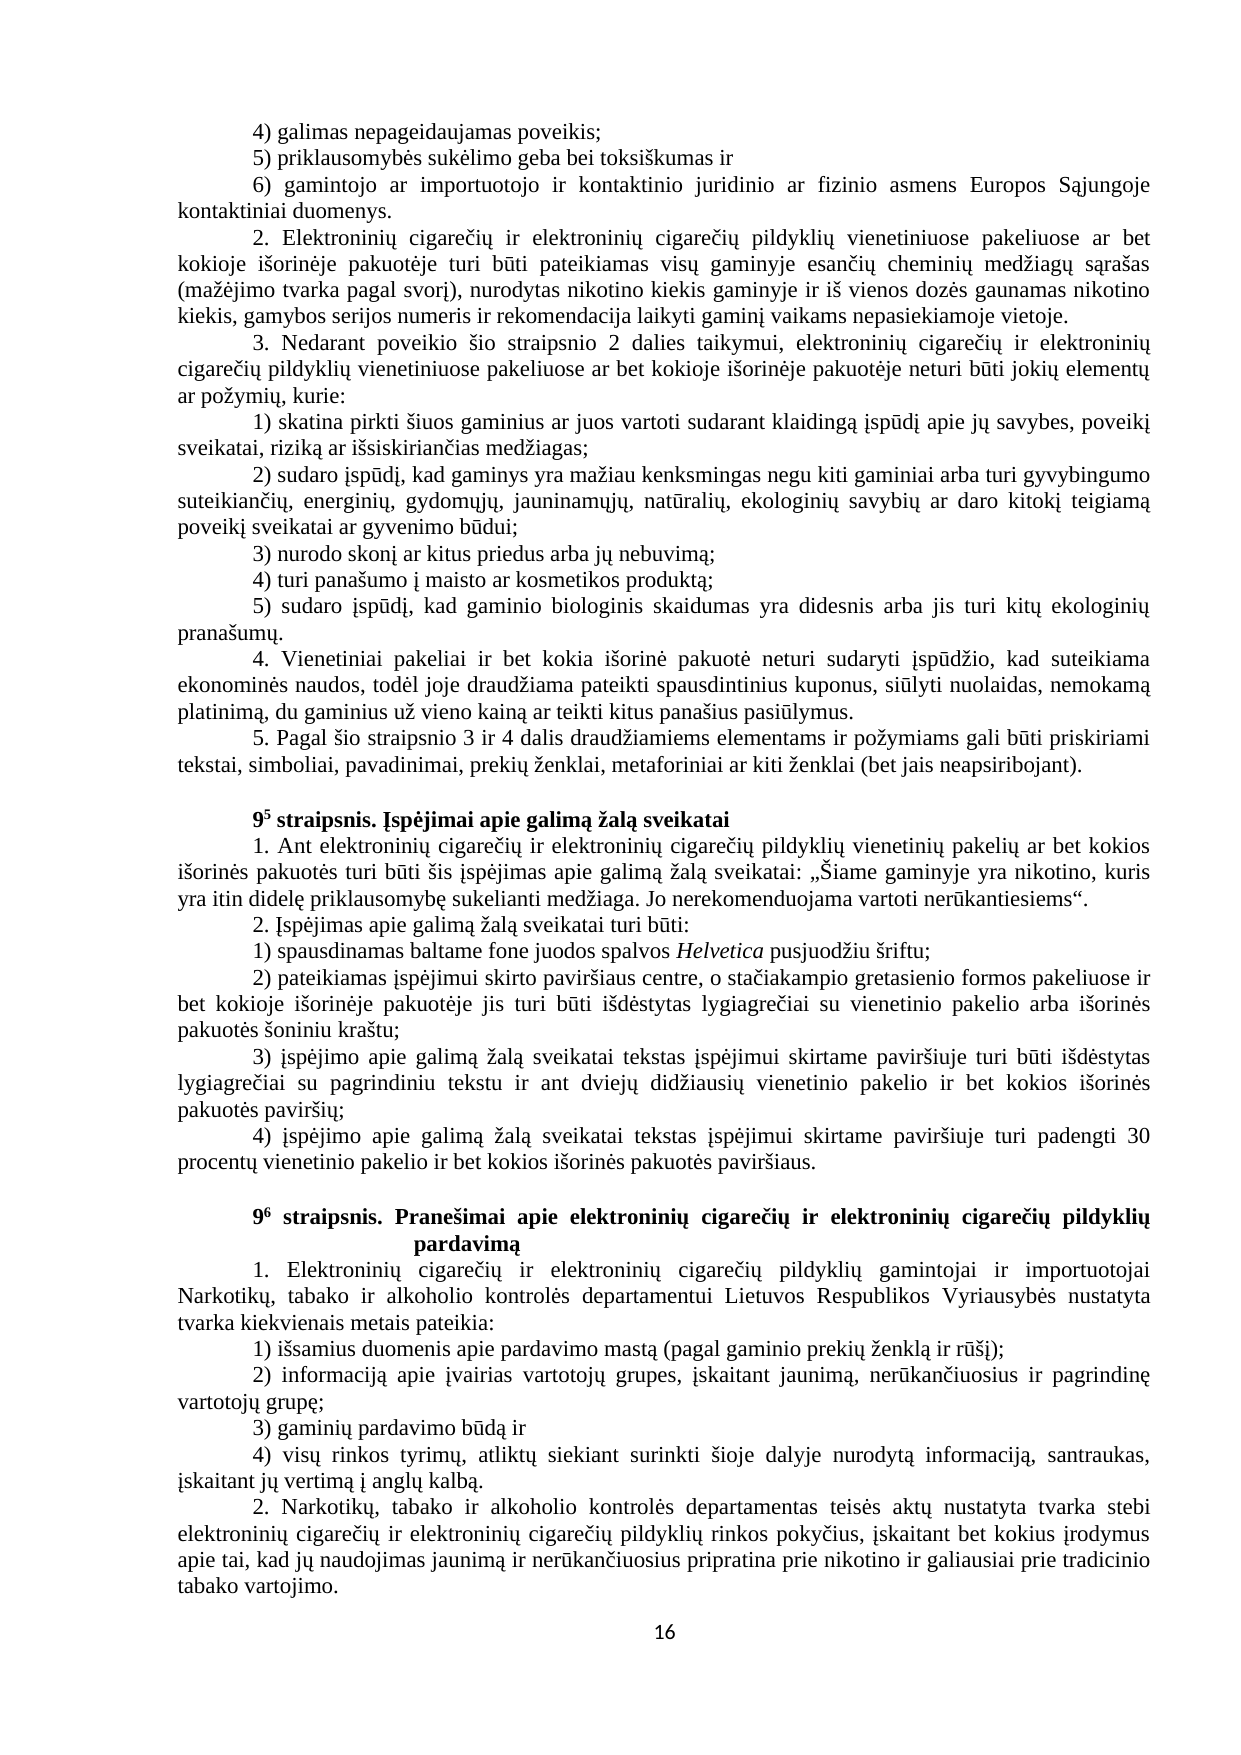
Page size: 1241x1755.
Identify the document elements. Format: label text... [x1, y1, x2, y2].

text 4) visų rinkos tyrimų, atliktų siekiant surinkti šioje dalyje nurodytą informaciją, santraukas, įskaitant jų vertimą į anglų kalbą. [177, 1441, 1152, 1493]
text 1. Elektroninių cigarečių ir elektroninių cigarečių pildyklių gamintojai ir importuotojai Narkotikų, tabako ir alkoholio kontrolės departamentui Lietuvos Respublikos Vyriausybės nustatyta tvarka kiekvienais metais pateikia: [177, 1256, 1152, 1335]
text 2. Elektroninių cigarečių ir elektroninių cigarečių pildyklių vienetiniuose pakeliuose ar bet kokioje išorinėje pakuotėje turi būti pateikiamas visų gaminyje esančių cheminių medžiagų sąrašas (mažėjimo tvarka pagal svorį), nurodytas nikotino kiekis gaminyje ir iš vienos dozės gaunamas nikotino kiekis, gamybos serijos numeris ir rekomendacija laikyti gaminį vaikams nepasiekiamoje vietoje. [177, 223, 1152, 329]
text 3) gaminių pardavimo būdą ir [177, 1414, 1152, 1441]
text 1. Ant elektroninių cigarečių ir elektroninių cigarečių pildyklių vienetinių pakelių ar bet kokios išorinės pakuotės turi būti šis įspėjimas apie galimą žalą sveikatai: „Šiame gaminyje yra nikotino, kuris yra itin didelę priklausomybę sukelianti medžiaga. Jo nerekomenduojama vartoti nerūkantiesiems“. [177, 832, 1152, 911]
text 3) nurodo skonį ar kitus priedus arba jų nebuvimą; [177, 540, 1152, 566]
text 2. Įspėjimas apie galimą žalą sveikatai turi būti: [177, 911, 1152, 937]
text 95 straipsnis. Įspėjimai apie galimą žalą sveikatai [177, 806, 1152, 832]
text 2. Narkotikų, tabako ir alkoholio kontrolės departamentas teisės aktų nustatyta tvarka stebi elektroninių cigarečių ir elektroninių cigarečių pildyklių rinkos pokyčius, įskaitant bet kokius įrodymus apie tai, kad jų naudojimas jaunimą ir nerūkančiuosius pripratina prie nikotino ir galiausiai prie tradicinio tabako vartojimo. [177, 1493, 1152, 1599]
text 3) įspėjimo apie galimą žalą sveikatai tekstas įspėjimui skirtame paviršiuje turi būti išdėstytas lygiagrečiai su pagrindiniu tekstu ir ant dviejų didžiausių vienetinio pakelio ir bet kokios išorinės pakuotės paviršių; [177, 1043, 1152, 1122]
text 3. Nedarant poveikio šio straipsnio 2 dalies taikymui, elektroninių cigarečių ir elektroninių cigarečių pildyklių vienetiniuose pakeliuose ar bet kokioje išorinėje pakuotėje neturi būti jokių elementų ar požymių, kurie: [177, 329, 1152, 408]
text 2) pateikiamas įspėjimui skirto paviršiaus centre, o stačiakampio gretasienio formos pakeliuose ir bet kokioje išorinėje pakuotėje jis turi būti išdėstytas lygiagrečiai su vienetinio pakelio arba išorinės pakuotės šoniniu kraštu; [177, 964, 1152, 1043]
text 2) sudaro įspūdį, kad gaminys yra mažiau kenksmingas negu kiti gaminiai arba turi gyvybingumo suteikiančių, energinių, gydomųjų, jauninamųjų, natūralių, ekologinių savybių ar daro kitokį teigiamą poveikį sveikatai ar gyvenimo būdui; [177, 461, 1152, 540]
text 6) gamintojo ar importuotojo ir kontaktinio juridinio ar fizinio asmens Europos Sąjungoje kontaktiniai duomenys. [177, 171, 1152, 223]
text 4) turi panašumo į maisto ar kosmetikos produktą; [177, 566, 1152, 592]
text 5) sudaro įspūdį, kad gaminio biologinis skaidumas yra didesnis arba jis turi kitų ekologinių pranašumų. [177, 592, 1152, 645]
text 2) informaciją apie įvairias vartotojų grupes, įskaitant jaunimą, nerūkančiuosius ir pagrindinę vartotojų grupę; [177, 1362, 1152, 1414]
text 1) išsamius duomenis apie pardavimo mastą (pagal gaminio prekių ženklą ir rūšį); [177, 1335, 1152, 1362]
text 96 straipsnis. Pranešimai apie elektroninių cigarečių ir elektroninių cigarečių pildyklių pardavimą [252, 1203, 1152, 1256]
text 4) įspėjimo apie galimą žalą sveikatai tekstas įspėjimui skirtame paviršiuje turi padengti 30 procentų vienetinio pakelio ir bet kokios išorinės pakuotės paviršiaus. [177, 1122, 1152, 1175]
text 5) priklausomybės sukėlimo geba bei toksiškumas ir [177, 144, 1152, 171]
text 4) galimas nepageidaujamas poveikis; [177, 118, 1152, 144]
text 1) spausdinamas baltame fone juodos spalvos Helvetica pusjuodžiu šriftu; [177, 937, 1152, 964]
text 5. Pagal šio straipsnio 3 ir 4 dalis draudžiamiems elementams ir požymiams gali būti priskiriami tekstai, simboliai, pavadinimai, prekių ženklai, metaforiniai ar kiti ženklai (bet jais neapsiribojant). [177, 724, 1152, 777]
text 1) skatina pirkti šiuos gaminius ar juos vartoti sudarant klaidingą įspūdį apie jų savybes, poveikį sveikatai, riziką ar išsiskiriančias medžiagas; [177, 408, 1152, 461]
text 4. Vienetiniai pakeliai ir bet kokia išorinė pakuotė neturi sudaryti įspūdžio, kad suteikiama ekonominės naudos, todėl joje draudžiama pateikti spausdintinius kuponus, siūlyti nuolaidas, nemokamą platinimą, du gaminius už vieno kainą ar teikti kitus panašius pasiūlymus. [177, 645, 1152, 724]
